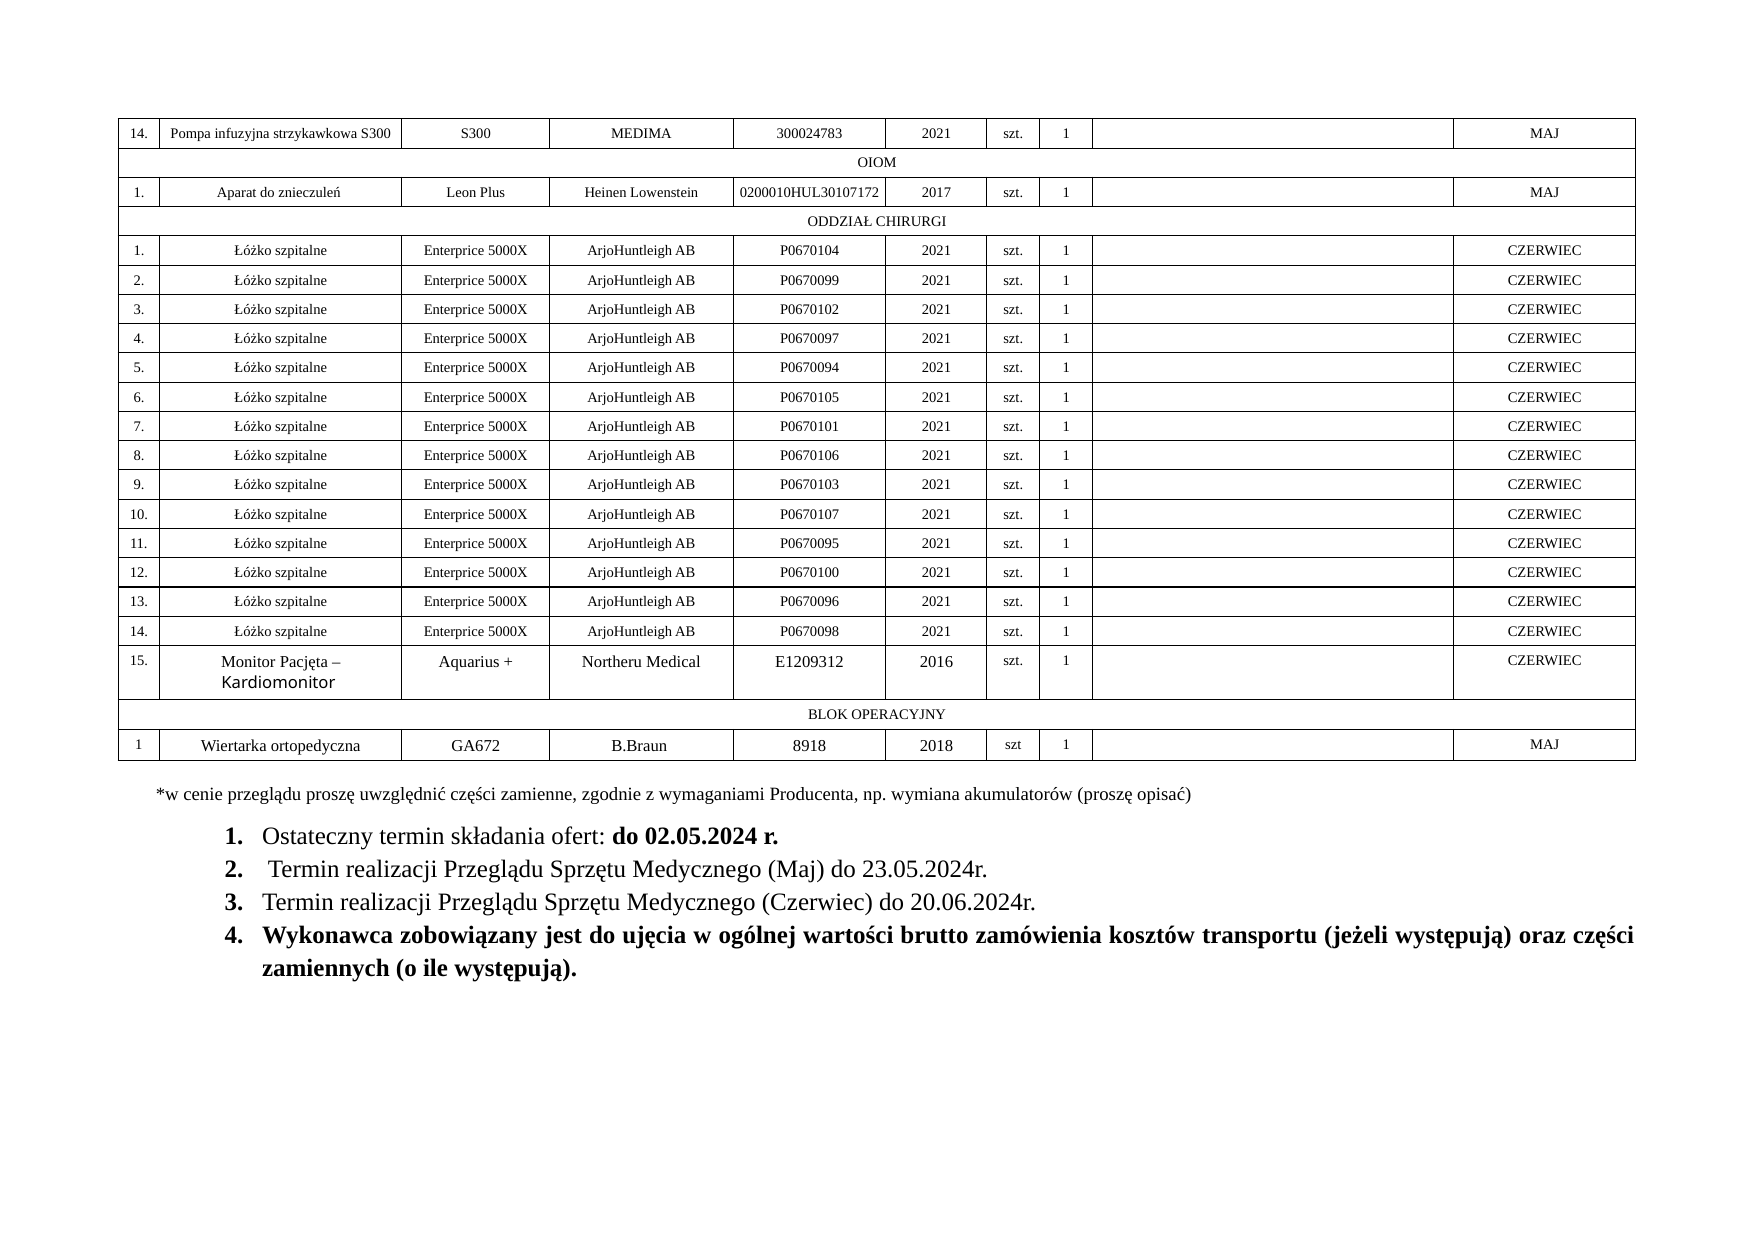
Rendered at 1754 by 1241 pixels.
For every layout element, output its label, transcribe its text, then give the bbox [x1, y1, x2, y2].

table_cell ArjoHuntleigh AB [550, 353, 733, 382]
table_cell ArjoHuntleigh AB [550, 383, 733, 411]
table_cell szt. [987, 324, 1039, 352]
table_cell ArjoHuntleigh AB [550, 617, 733, 645]
table_cell ArjoHuntleigh AB [550, 412, 733, 440]
table_cell CZERWIEC [1454, 470, 1635, 499]
table_cell CZERWIEC [1454, 353, 1635, 382]
table_cell [1093, 266, 1453, 294]
table_cell B.Braun [550, 730, 733, 760]
table_cell [1093, 236, 1453, 264]
table_cell Enterprice 5000X [402, 500, 549, 528]
table_cell S300 [402, 119, 549, 147]
table_cell 2021 [886, 558, 986, 586]
table_cell Enterprice 5000X [402, 295, 549, 323]
table_cell 2021 [886, 236, 986, 264]
table_cell Łóżko szpitalne [160, 529, 401, 557]
table_cell 1 [1040, 558, 1092, 586]
table_cell 1 [1040, 178, 1092, 206]
table_cell 11. [119, 529, 159, 557]
table_cell Northeru Medical [550, 646, 733, 699]
table_cell Pompa infuzyjna strzykawkowa S300 [160, 119, 401, 147]
table_cell szt. [987, 470, 1039, 499]
table_cell Łóżko szpitalne [160, 558, 401, 586]
table_cell szt. [987, 266, 1039, 294]
table_cell szt. [987, 558, 1039, 586]
table_cell 1 [1040, 119, 1092, 147]
table_cell Enterprice 5000X [402, 383, 549, 411]
table_cell 4. [119, 324, 159, 352]
table_cell ArjoHuntleigh AB [550, 266, 733, 294]
table_cell [1093, 500, 1453, 528]
list Termin realizacji Przeglądu Sprzętu Medycznego (Czerwiec) do 20.06.2024r. [224, 887, 1636, 916]
table_cell OIOM [119, 149, 1635, 177]
table_cell szt. [987, 617, 1039, 645]
table_cell [1093, 441, 1453, 469]
table_cell Łóżko szpitalne [160, 295, 401, 323]
table_cell CZERWIEC [1454, 588, 1635, 616]
table_cell Łóżko szpitalne [160, 236, 401, 264]
table_cell ArjoHuntleigh AB [550, 558, 733, 586]
table_cell 3. [119, 295, 159, 323]
table_cell ArjoHuntleigh AB [550, 529, 733, 557]
table_cell GA672 [402, 730, 549, 760]
table_cell Łóżko szpitalne [160, 353, 401, 382]
table_cell 1 [1040, 353, 1092, 382]
table_cell ArjoHuntleigh AB [550, 441, 733, 469]
table_cell Heinen Lowenstein [550, 178, 733, 206]
table_cell P0670107 [734, 500, 885, 528]
table_cell Łóżko szpitalne [160, 500, 401, 528]
table_cell Enterprice 5000X [402, 353, 549, 382]
table_cell CZERWIEC [1454, 558, 1635, 586]
table_cell 14. [119, 119, 159, 147]
table_cell CZERWIEC [1454, 295, 1635, 323]
table_cell CZERWIEC [1454, 617, 1635, 645]
table_cell Leon Plus [402, 178, 549, 206]
table_cell 2017 [886, 178, 986, 206]
table_cell szt. [987, 295, 1039, 323]
table_cell 1 [119, 730, 159, 760]
table_cell 300024783 [734, 119, 885, 147]
table_cell 15. [119, 646, 159, 699]
table_cell Monitor Pacjęta – Kardiomonitor [160, 646, 401, 699]
table_cell [1093, 588, 1453, 616]
table_cell [1093, 178, 1453, 206]
table_cell 2. [119, 266, 159, 294]
table_cell 1 [1040, 295, 1092, 323]
table_cell ArjoHuntleigh AB [550, 295, 733, 323]
table_cell szt. [987, 500, 1039, 528]
table_cell 2021 [886, 266, 986, 294]
table_cell P0670104 [734, 236, 885, 264]
table_cell [1093, 324, 1453, 352]
table_cell szt. [987, 412, 1039, 440]
table_cell CZERWIEC [1454, 529, 1635, 557]
table_cell Enterprice 5000X [402, 236, 549, 264]
table_cell 2021 [886, 500, 986, 528]
table_cell CZERWIEC [1454, 412, 1635, 440]
table_cell 2021 [886, 412, 986, 440]
table_cell ArjoHuntleigh AB [550, 236, 733, 264]
table_cell 1 [1040, 500, 1092, 528]
table_cell Łóżko szpitalne [160, 441, 401, 469]
list Wykonawca zobowiązany jest do ujęcia w ogólnej wartości brutto zamówienia kosztów transportu (jeżeli występują) oraz części zamiennych (o ile występują). [224, 921, 1636, 982]
table_cell szt [987, 730, 1039, 760]
table_cell P0670095 [734, 529, 885, 557]
table_cell [1093, 353, 1453, 382]
table_cell 1 [1040, 646, 1092, 699]
table_cell [1093, 412, 1453, 440]
table_cell Łóżko szpitalne [160, 266, 401, 294]
table_cell 2021 [886, 324, 986, 352]
table_cell 1 [1040, 470, 1092, 499]
table_cell Łóżko szpitalne [160, 412, 401, 440]
table_cell Łóżko szpitalne [160, 470, 401, 499]
table_cell 2021 [886, 383, 986, 411]
table_cell ArjoHuntleigh AB [550, 470, 733, 499]
table_cell 8918 [734, 730, 885, 760]
table_cell Aparat do znieczuleń [160, 178, 401, 206]
table_cell 1 [1040, 383, 1092, 411]
table_cell E1209312 [734, 646, 885, 699]
table_cell 13. [119, 588, 159, 616]
table_cell 2021 [886, 588, 986, 616]
table_cell P0670102 [734, 295, 885, 323]
table_cell P0670098 [734, 617, 885, 645]
table_cell ArjoHuntleigh AB [550, 324, 733, 352]
table_cell [1093, 383, 1453, 411]
table_cell Łóżko szpitalne [160, 324, 401, 352]
table_cell 7. [119, 412, 159, 440]
table_cell CZERWIEC [1454, 236, 1635, 264]
table_cell P0670105 [734, 383, 885, 411]
table_cell 2021 [886, 441, 986, 469]
table_cell Enterprice 5000X [402, 412, 549, 440]
table_cell szt. [987, 529, 1039, 557]
table_cell 2021 [886, 295, 986, 323]
table_cell szt. [987, 588, 1039, 616]
table_cell [1093, 119, 1453, 147]
table_cell 9. [119, 470, 159, 499]
table_cell CZERWIEC [1454, 646, 1635, 699]
table_cell CZERWIEC [1454, 266, 1635, 294]
table_cell [1093, 529, 1453, 557]
table_cell 1 [1040, 730, 1092, 760]
table_cell BLOK OPERACYJNY [119, 700, 1635, 729]
table_cell P0670099 [734, 266, 885, 294]
table_cell Enterprice 5000X [402, 324, 549, 352]
table_cell 5. [119, 353, 159, 382]
table_cell 2021 [886, 353, 986, 382]
table_cell 0200010HUL30107172 [734, 178, 885, 206]
table_cell 1 [1040, 588, 1092, 616]
table_cell P0670101 [734, 412, 885, 440]
table_cell P0670096 [734, 588, 885, 616]
table_cell 2021 [886, 529, 986, 557]
table_cell CZERWIEC [1454, 324, 1635, 352]
table_cell P0670097 [734, 324, 885, 352]
table_cell ArjoHuntleigh AB [550, 500, 733, 528]
table_cell Enterprice 5000X [402, 617, 549, 645]
table_cell CZERWIEC [1454, 383, 1635, 411]
table_cell Enterprice 5000X [402, 588, 549, 616]
table_cell szt. [987, 646, 1039, 699]
table_cell szt. [987, 236, 1039, 264]
table_cell Enterprice 5000X [402, 266, 549, 294]
table_cell 1 [1040, 236, 1092, 264]
table_cell Łóżko szpitalne [160, 588, 401, 616]
table_cell szt. [987, 353, 1039, 382]
table_cell 12. [119, 558, 159, 586]
table_cell ArjoHuntleigh AB [550, 588, 733, 616]
table_cell P0670094 [734, 353, 885, 382]
table_cell szt. [987, 119, 1039, 147]
table_cell [1093, 558, 1453, 586]
table_cell Łóżko szpitalne [160, 617, 401, 645]
table_cell ODDZIAŁ CHIRURGI [119, 207, 1635, 235]
table_cell [1093, 470, 1453, 499]
table_cell CZERWIEC [1454, 441, 1635, 469]
table_cell Enterprice 5000X [402, 558, 549, 586]
table_cell szt. [987, 178, 1039, 206]
table_cell [1093, 646, 1453, 699]
table_cell 1 [1040, 441, 1092, 469]
table_cell 6. [119, 383, 159, 411]
table_cell [1093, 730, 1453, 760]
table_cell 2021 [886, 470, 986, 499]
table_cell 1 [1040, 617, 1092, 645]
table_cell Aquarius + [402, 646, 549, 699]
table_cell Enterprice 5000X [402, 470, 549, 499]
table_cell MAJ [1454, 178, 1635, 206]
table_cell [1093, 295, 1453, 323]
table_cell Enterprice 5000X [402, 529, 549, 557]
table_cell [1093, 617, 1453, 645]
list Ostateczny termin składania ofert: do 02.05.2024 r. [224, 821, 1636, 850]
table_cell Wiertarka ortopedyczna [160, 730, 401, 760]
table_cell Łóżko szpitalne [160, 383, 401, 411]
table_cell 14. [119, 617, 159, 645]
table_cell CZERWIEC [1454, 500, 1635, 528]
table_cell 2018 [886, 730, 986, 760]
table_cell 1 [1040, 529, 1092, 557]
table_cell 10. [119, 500, 159, 528]
table_cell P0670103 [734, 470, 885, 499]
list Termin realizacji Przeglądu Sprzętu Medycznego (Maj) do 23.05.2024r. [224, 854, 1636, 883]
table_cell MAJ [1454, 730, 1635, 760]
table_cell Enterprice 5000X [402, 441, 549, 469]
table_cell 2021 [886, 617, 986, 645]
text *w cenie przeglądu proszę uwzględnić części zamienne, zgodnie z wymaganiami Producenta, np. wymiana akumulatorów (proszę opisać) [118, 783, 1636, 804]
table_cell 1 [1040, 324, 1092, 352]
table_cell MAJ [1454, 119, 1635, 147]
table_cell 2021 [886, 119, 986, 147]
table_cell 1 [1040, 412, 1092, 440]
table_cell P0670100 [734, 558, 885, 586]
table_cell szt. [987, 441, 1039, 469]
table_cell 1 [1040, 266, 1092, 294]
table_cell P0670106 [734, 441, 885, 469]
table_cell szt. [987, 383, 1039, 411]
table_cell MEDIMA [550, 119, 733, 147]
table_cell 8. [119, 441, 159, 469]
table_cell 2016 [886, 646, 986, 699]
table_cell 1. [119, 178, 159, 206]
table_cell 1. [119, 236, 159, 264]
